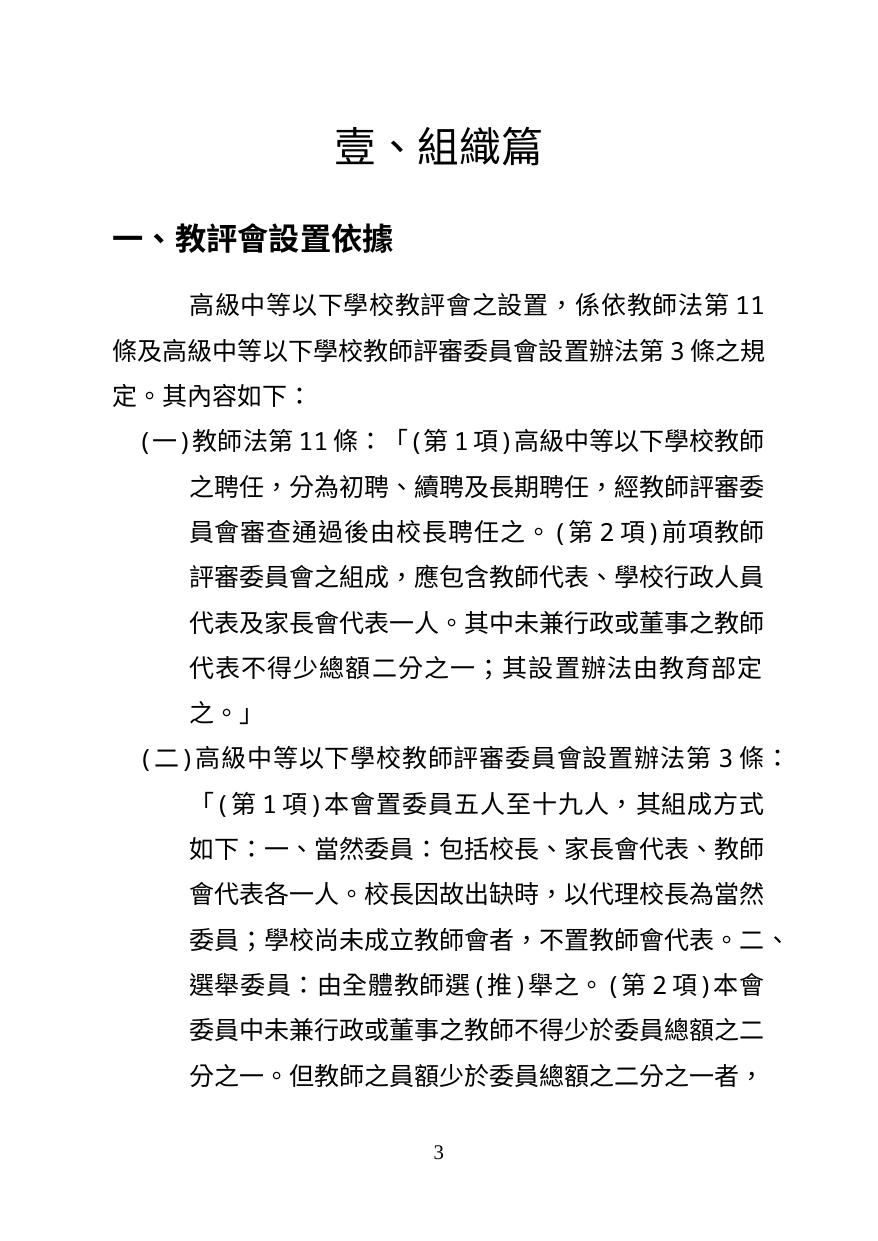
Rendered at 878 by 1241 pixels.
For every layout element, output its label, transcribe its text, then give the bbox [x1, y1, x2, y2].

text 壹、組織篇 [112, 114, 765, 174]
text 高級中等以下學校教評會之設置，係依教師法第11條及高級中等以下學校教師評審委員會設置辦法第3條之規定。其內容如下： [112, 286, 765, 413]
text 一、教評會設置依據 [112, 214, 765, 260]
text (一)教師法第11條：「(第1項)高級中等以下學校教師之聘任，分為初聘、續聘及長期聘任，經教師評審委員會審查通過後由校長聘任之。(第2項)前項教師評審委員會之組成，應包含教師代表、學校行政人員代表及家長會代表一人。其中未兼行政或董事之教師代表不得少總額二分之一；其設置辦法由教育部定之。」 [112, 422, 765, 730]
text (二)高級中等以下學校教師評審委員會設置辦法第3條：「(第1項)本會置委員五人至十九人，其組成方式如下：一、當然委員：包括校長、家長會代表、教師會代表各一人。校長因故出缺時，以代理校長為當然委員；學校尚未成立教師會者，不置教師會代表。二、選舉委員：由全體教師選(推)舉之。(第2項)本會委員中未兼行政或董事之教師不得少於委員總額之二分之一。但教師之員額少於委員總額之二分之一者，不在此限。(第3項)第一項第二款之委員選(推)舉時，得選(推)舉候補委員若干人，於當選委員因故不能擔任時依序遞補之。無候補委員遞補時，應即辦理補選(推)舉。(第4項)本會委員之總額及委員選(推)舉之方式，由校務會議議決。」 [112, 739, 765, 1092]
